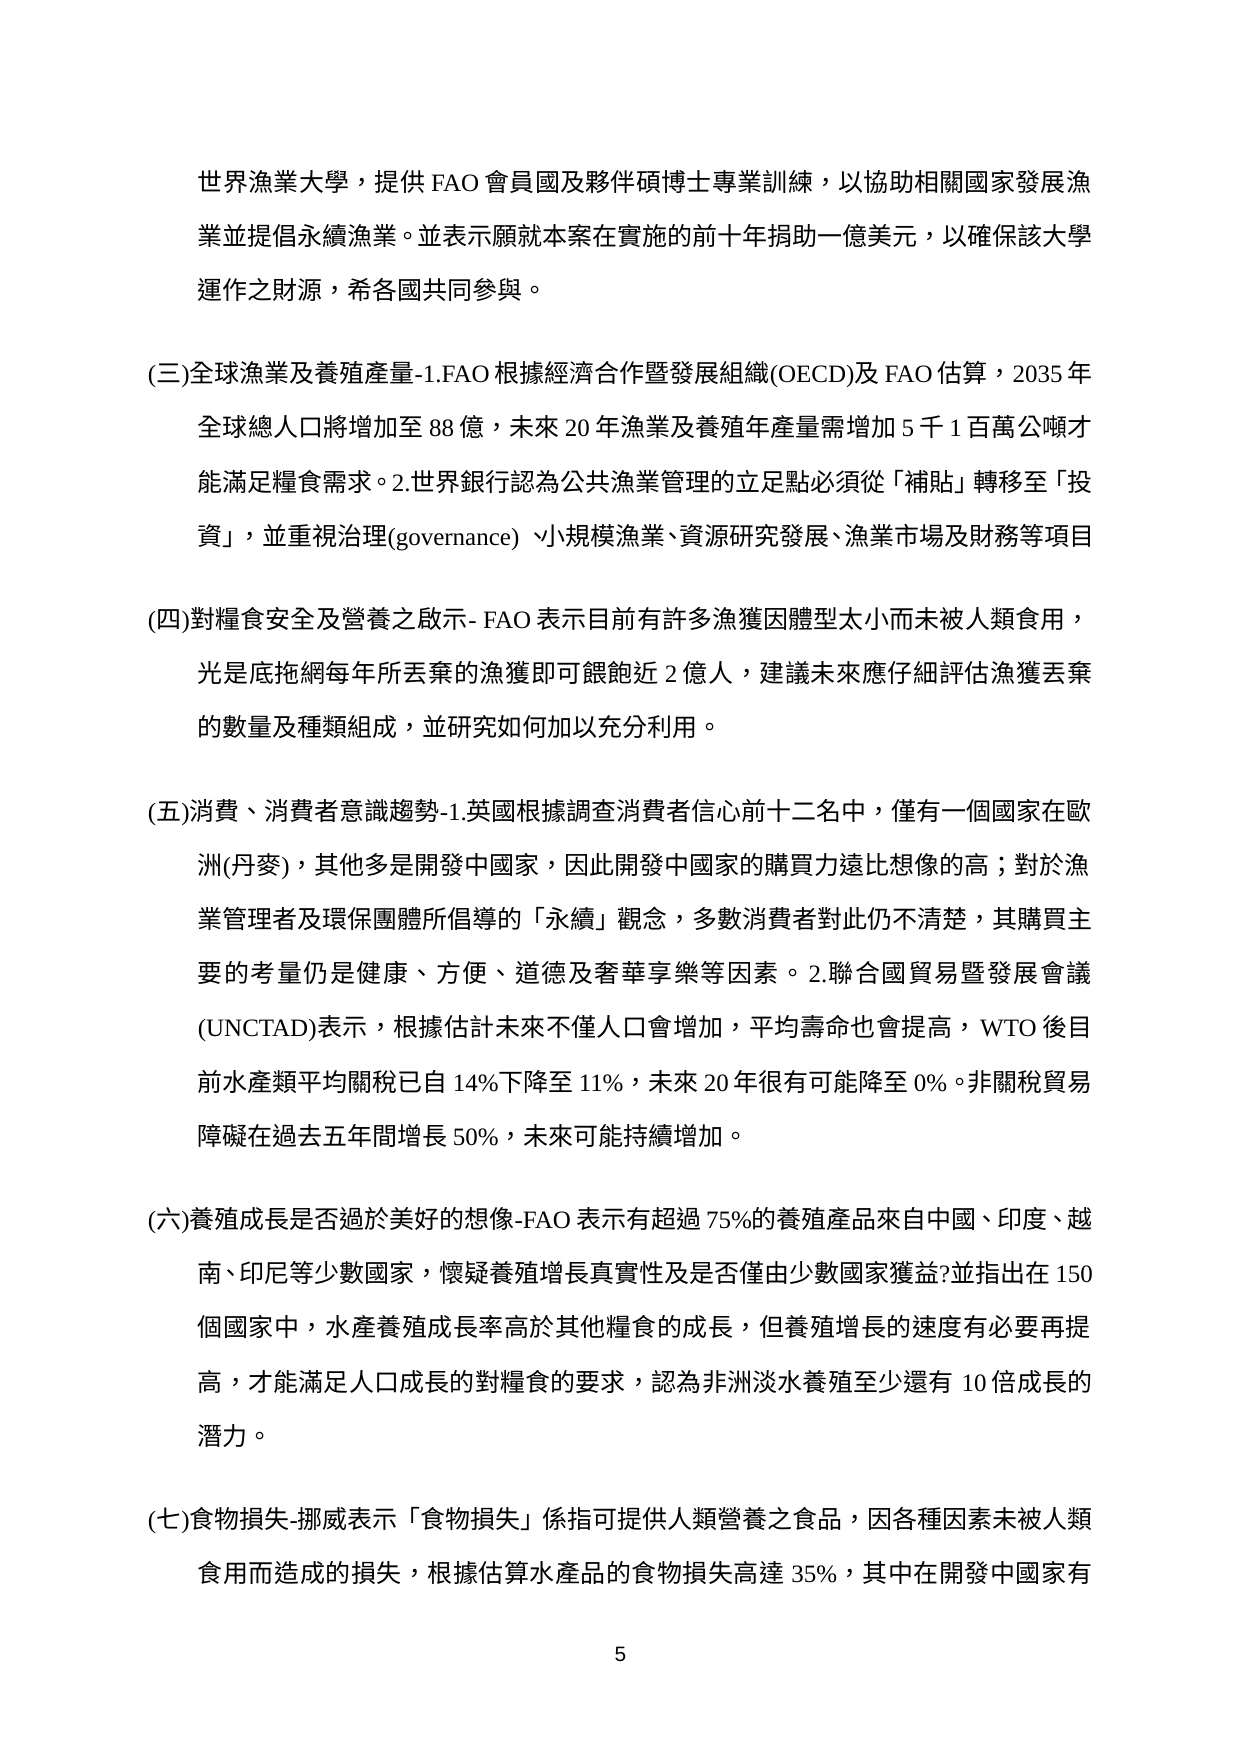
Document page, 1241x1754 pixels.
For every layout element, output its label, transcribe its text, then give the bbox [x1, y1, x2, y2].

text (五)消費、消費者意識趨勢-1.英國根據調查消費者信心前十二名中，僅有一個國家在歐洲(丹麥)，其他多是開發中國家，因此開發中國家的購買力遠比想像的高；對於漁業管理者及環保團體所倡導的「永續」觀念，多數消費者對此仍不清楚，其購買主要的考量仍是健康、方便、道德及奢華享樂等因素。2.聯合國貿易暨發展會議(UNCTAD)表示，根據估計未來不僅人口會增加，平均壽命也會提高，WTO後目前水產類平均關稅已自14%下降至11%，未來20年很有可能降至0%。非關稅貿易障礙在過去五年間增長50%，未來可能持續增加。 [148, 777, 1092, 1156]
text (七)食物損失-挪威表示「食物損失」係指可提供人類營養之食品，因各種因素未被人類食用而造成的損失，根據估算水產品的食物損失高達35%，其中在開發中國家有30%的食物損失是因為基礎建設(尤其是缺少製冰能力)不足所造成，若能予以改善，將有助於解決糧食安全問題。 [148, 1485, 1092, 1593]
text (六)養殖成長是否過於美好的想像-FAO表示有超過75%的養殖產品來自中國、印度、越南、印尼等少數國家，懷疑養殖增長真實性及是否僅由少數國家獲益?並指出在150個國家中，水產養殖成長率高於其他糧食的成長，但養殖增長的速度有必要再提高，才能滿足人口成長的對糧食的要求，認為非洲淡水養殖至少還有10倍成長的潛力。 [148, 1185, 1092, 1456]
text (三)全球漁業及養殖產量-1.FAO根據經濟合作暨發展組織(OECD)及FAO估算，2035年全球總人口將增加至88億，未來20年漁業及養殖年產量需增加5千1百萬公噸才能滿足糧食需求。2.世界銀行認為公共漁業管理的立足點必須從「補貼」轉移至「投資」，並重視治理(governance) 、小規模漁業、資源研究發展、漁業市場及財務等項目。 [148, 339, 1092, 556]
text (四)對糧食安全及營養之啟示- FAO表示目前有許多漁獲因體型太小而未被人類食用，光是底拖網每年所丟棄的漁獲即可餵飽近2億人，建議未來應仔細評估漁獲丟棄的數量及種類組成，並研究如何加以充分利用。 [148, 585, 1092, 748]
text 世界漁業大學，提供FAO會員國及夥伴碩博士專業訓練，以協助相關國家發展漁業並提倡永續漁業。並表示願就本案在實施的前十年捐助一億美元，以確保該大學運作之財源，希各國共同參與。 [148, 148, 1092, 310]
